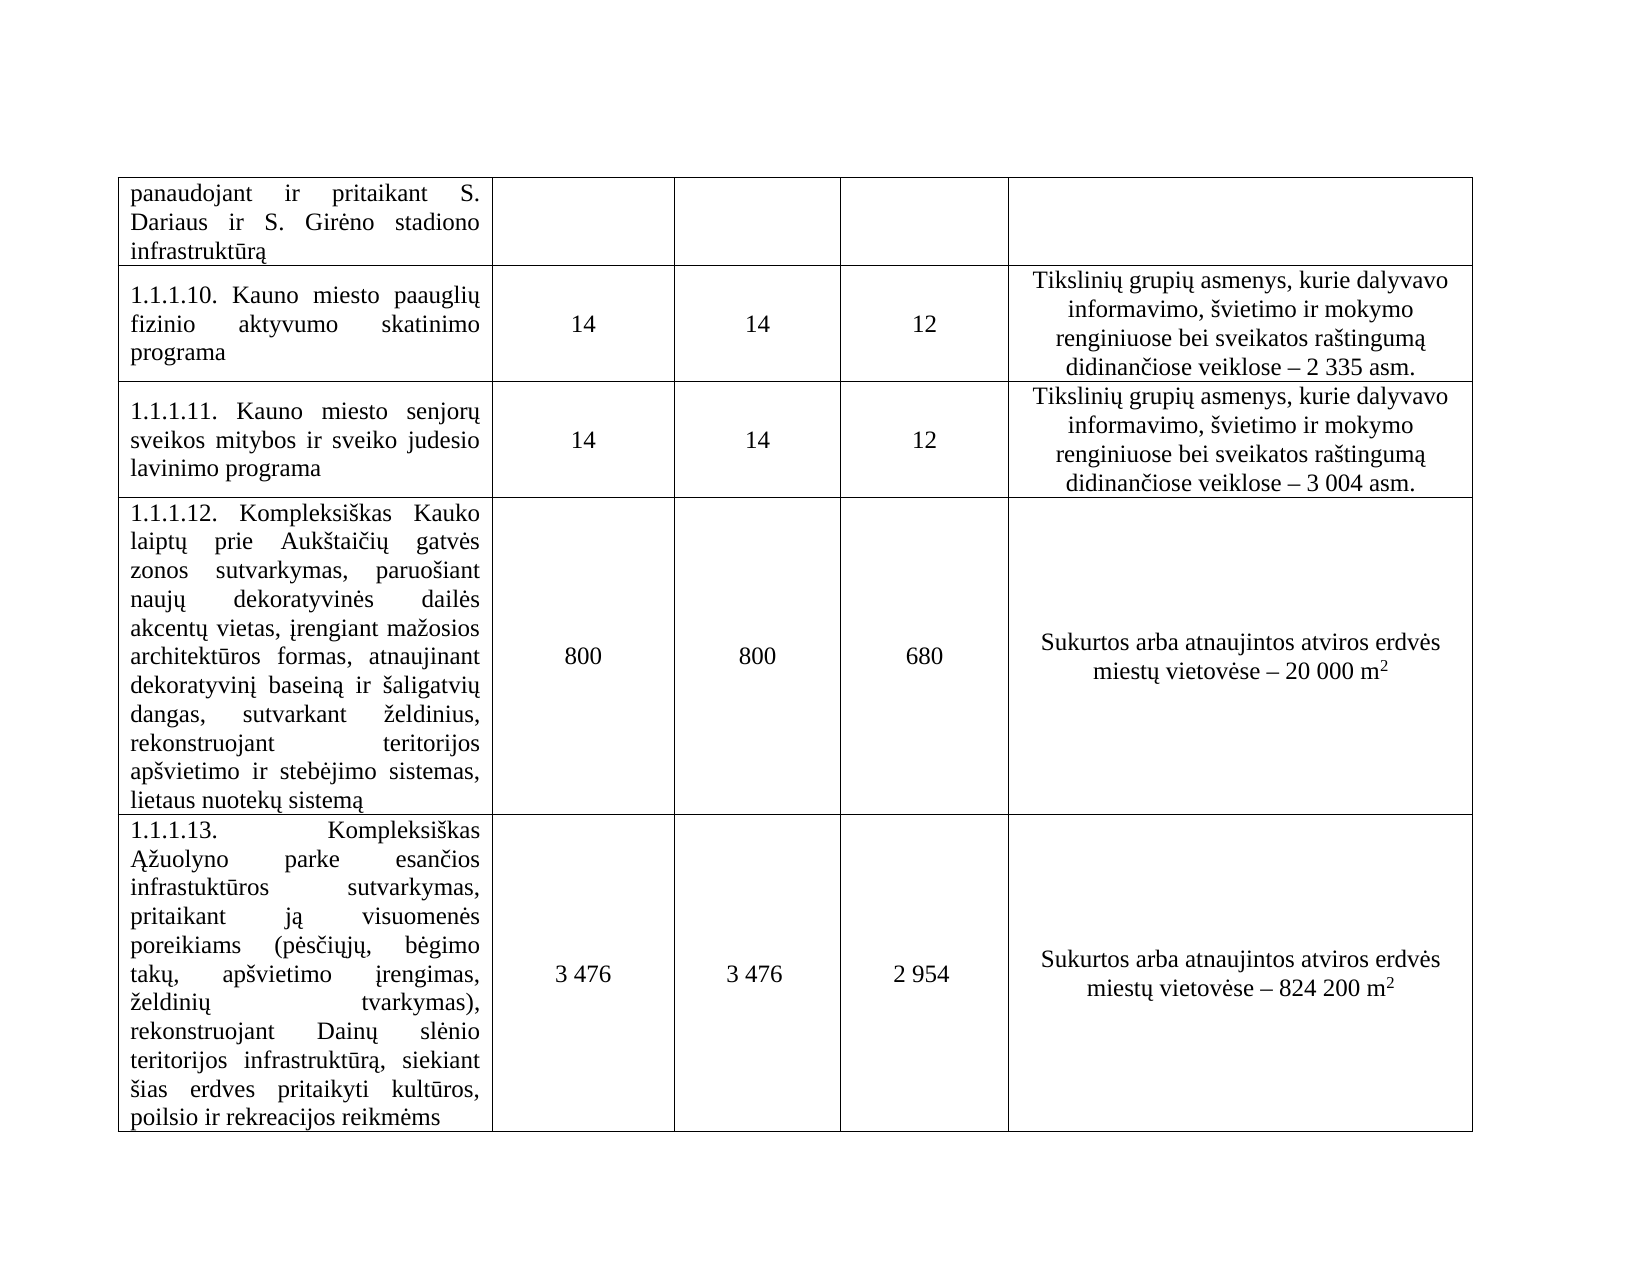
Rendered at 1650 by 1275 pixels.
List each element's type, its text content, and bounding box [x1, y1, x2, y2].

table_cell Tikslinių grupių asmenys, kurie dalyvavo informavimo, švietimo ir mokymo renginiuose bei sveikatos raštingumą didinančiose veiklose – 3 004 asm. [1009, 382, 1472, 497]
table_cell 3 476 [675, 815, 840, 1131]
table_cell [1009, 178, 1472, 264]
table_cell 14 [493, 382, 674, 497]
table_cell Tikslinių grupių asmenys, kurie dalyvavo informavimo, švietimo ir mokymo renginiuose bei sveikatos raštingumą didinančiose veiklose – 2 335 asm. [1009, 266, 1472, 381]
table_cell 14 [675, 382, 840, 497]
table_cell 1.1.1.12. Kompleksiškas Kauko laiptų prie Aukštaičių gatvės zonos sutvarkymas, paruošiant naujų dekoratyvinės dailės akcentų vietas, įrengiant mažosios architektūros formas, atnaujinant dekoratyvinį baseiną ir šaligatvių dangas, sutvarkant želdinius, rekonstruojant teritorijos apšvietimo ir stebėjimo sistemas, lietaus nuotekų sistemą [119, 498, 492, 814]
table_cell 14 [493, 266, 674, 381]
table_cell 12 [841, 382, 1008, 497]
table_cell 3 476 [493, 815, 674, 1131]
table_cell 1.1.1.11. Kauno miesto senjorų sveikos mitybos ir sveiko judesio lavinimo programa [119, 382, 492, 497]
table_cell 1.1.1.10. Kauno miesto paauglių fizinio aktyvumo skatinimo programa [119, 266, 492, 381]
table_cell 680 [841, 498, 1008, 814]
table_cell 800 [493, 498, 674, 814]
table_cell [841, 178, 1008, 264]
table_cell 800 [675, 498, 840, 814]
table_cell 14 [675, 266, 840, 381]
table_cell Sukurtos arba atnaujintos atviros erdvės miestų vietovėse – 824 200 m2 [1009, 815, 1472, 1131]
table_cell 1.1.1.13. Kompleksiškas Ąžuolyno parke esančios infrastuktūros sutvarkymas, pritaikant ją visuomenės poreikiams (pėsčiųjų, bėgimo takų, apšvietimo įrengimas, želdinių tvarkymas), rekonstruojant Dainų slėnio teritorijos infrastruktūrą, siekiant šias erdves pritaikyti kultūros, poilsio ir rekreacijos reikmėms [119, 815, 492, 1131]
table_cell 2 954 [841, 815, 1008, 1131]
table_cell 12 [841, 266, 1008, 381]
table_cell Sukurtos arba atnaujintos atviros erdvės miestų vietovėse – 20 000 m2 [1009, 498, 1472, 814]
table_cell [493, 178, 674, 264]
table_cell panaudojant ir pritaikant S. Dariaus ir S. Girėno stadiono infrastruktūrą [119, 178, 492, 264]
table_cell [675, 178, 840, 264]
